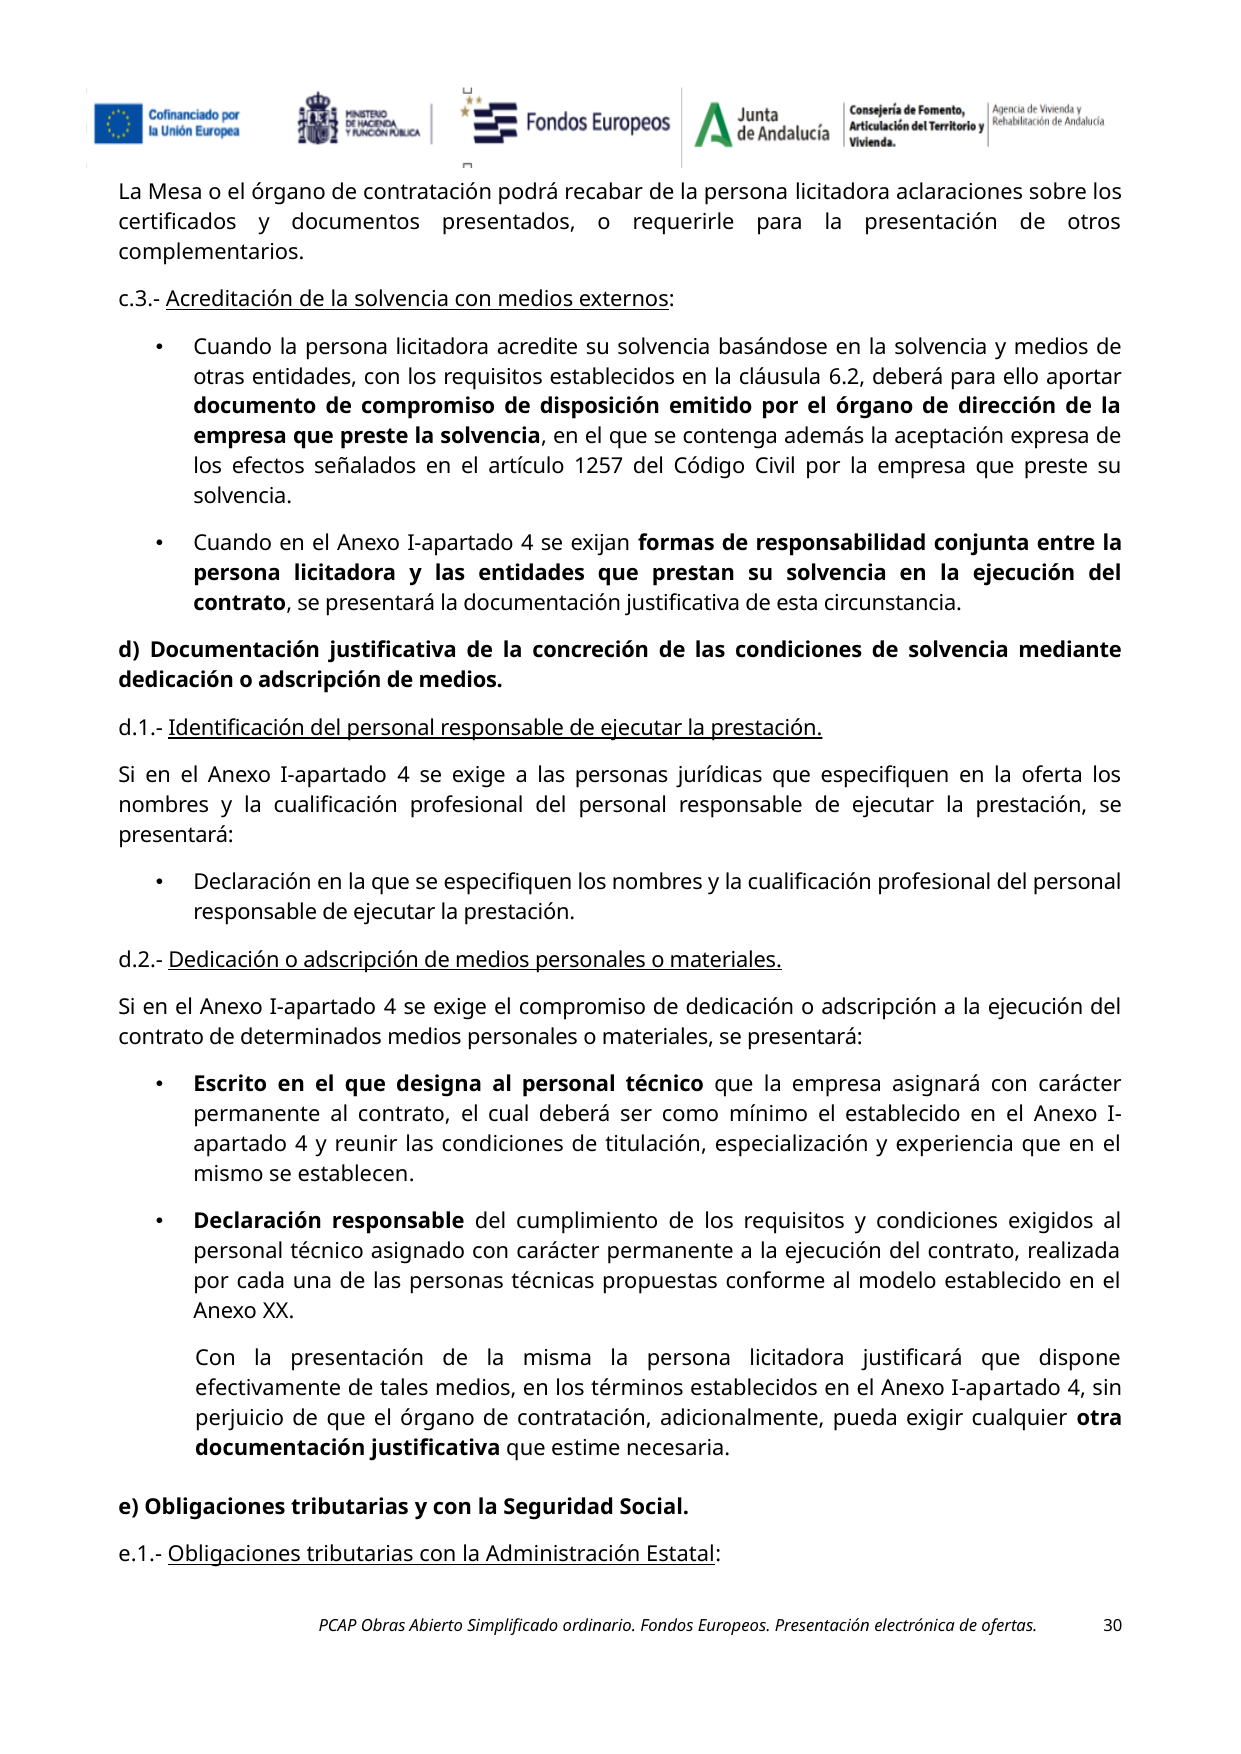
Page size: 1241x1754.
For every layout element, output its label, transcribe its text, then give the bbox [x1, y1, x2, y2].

text e.1.- Obligaciones tributarias con la Administración Estatal: [118, 1538, 1122, 1568]
text d) Documentación justificativa de la concreción de las condiciones de solvencia mediante dedicación o adscripción de medios. [118, 634, 1122, 694]
text c.3.- Acreditación de la solvencia con medios externos: [118, 283, 1122, 313]
list Cuando en el Anexo I-apartado 4 se exijan formas de responsabilidad conjunta entre la persona licitadora y las entidades que prestan su solvencia en la ejecución del contrato, se presentará la documentación justificativa de esta circunstancia. [156, 527, 1122, 617]
list Declaración responsable del cumplimiento de los requisitos y condiciones exigidos al personal técnico asignado con carácter permanente a la ejecución del contrato, realizada por cada una de las personas técnicas propuestas conforme al modelo establecido en el Anexo XX. [156, 1205, 1122, 1324]
picture [86, 84, 1118, 168]
text Si en el Anexo I-apartado 4 se exige el compromiso de dedicación o adscripción a la ejecución del contrato de determinados medios personales o materiales, se presentará: [118, 991, 1122, 1051]
text Con la presentación de la misma la persona licitadora justificará que dispone efectivamente de tales medios, en los términos establecidos en el Anexo I-apartado 4, sin perjuicio de que el órgano de contratación, adicionalmente, pueda exigir cualquier otra documentación justificativa que estime necesaria. [195, 1342, 1122, 1461]
text d.1.- Identificación del personal responsable de ejecutar la prestación. [118, 712, 1122, 742]
text La Mesa o el órgano de contratación podrá recabar de la persona licitadora aclaraciones sobre los certificados y documentos presentados, o requerirle para la presentación de otros complementarios. [118, 176, 1122, 266]
list Declaración en la que se especifiquen los nombres y la cualificación profesional del personal responsable de ejecutar la prestación. [156, 866, 1122, 926]
text Si en el Anexo I-apartado 4 se exige a las personas jurídicas que especifiquen en la oferta los nombres y la cualificación profesional del personal responsable de ejecutar la prestación, se presentará: [118, 759, 1122, 849]
list Cuando la persona licitadora acredite su solvencia basándose en la solvencia y medios de otras entidades, con los requisitos establecidos en la cláusula 6.2, deberá para ello aportar documento de compromiso de disposición emitido por el órgano de dirección de la empresa que preste la solvencia, en el que se contenga además la aceptación expresa de los efectos señalados en el artículo 1257 del Código Civil por la empresa que preste su solvencia. [156, 331, 1122, 510]
text d.2.- Dedicación o adscripción de medios personales o materiales. [118, 944, 1122, 973]
list Escrito en el que designa al personal técnico que la empresa asignará con carácter permanente al contrato, el cual deberá ser como mínimo el establecido en el Anexo I-apartado 4 y reunir las condiciones de titulación, especialización y experiencia que en el mismo se establecen. [156, 1068, 1122, 1188]
text e) Obligaciones tributarias y con la Seguridad Social. [118, 1491, 1122, 1521]
